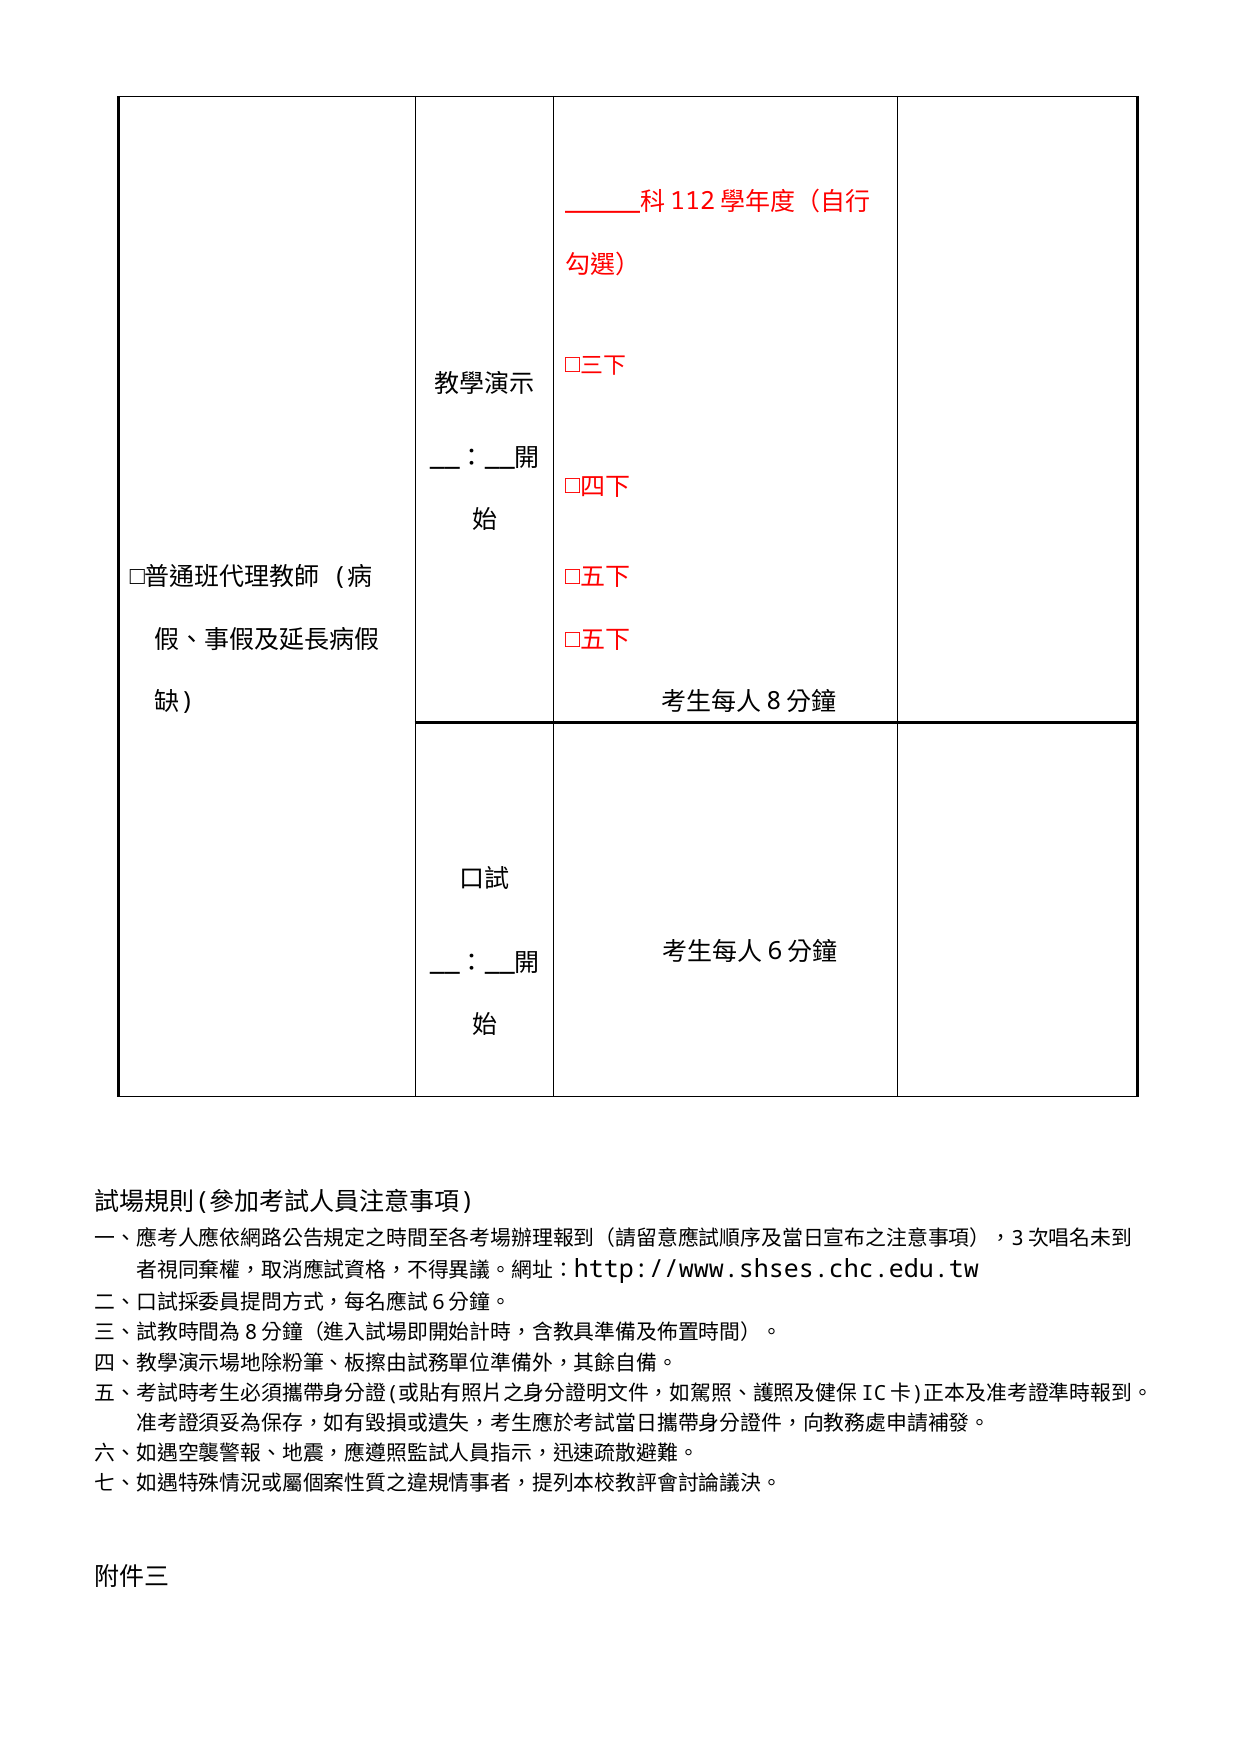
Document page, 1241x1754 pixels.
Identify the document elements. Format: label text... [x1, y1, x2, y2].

text 五、考試時考生必須攜帶身分證(或貼有照片之身分證明文件，如駕照、護照及健保IC卡)正本及准考證準時報到。准考證須妥為保存，如有毀損或遺失，考生應於考試當日攜帶身分證件，向教務處申請補發。 [94, 1376, 1134, 1436]
table_cell _____科112學年度（自行勾選） □三下 □四下 □五下 □五下 考生每人8分鐘 [554, 97, 897, 721]
text 一、應考人應依網路公告規定之時間至各考場辦理報到（請留意應試順序及當日宣布之注意事項），3次唱名未到者視同棄權，取消應試資格，不得異議。網址：http://www.shses.chc.edu.tw [94, 1221, 1134, 1285]
table_cell [898, 97, 1136, 721]
text 三、試教時間為8分鐘（進入試場即開始計時，含教具準備及佈置時間）。 [94, 1315, 1134, 1346]
text 附件三 [94, 1533, 1146, 1596]
text 四、教學演示場地除粉筆、板擦由試務單位準備外，其餘自備。 [94, 1346, 1134, 1376]
table_cell 教學演示 __：__開始 [416, 97, 553, 721]
table_cell □普通班代理教師 (病假、事假及延長病假缺) [120, 97, 415, 1096]
table_cell 考生每人6分鐘 [554, 724, 897, 1096]
text 試場規則(參加考試人員注意事項) [94, 1158, 1146, 1221]
text 六、如遇空襲警報、地震，應遵照監試人員指示，迅速疏散避難。 [94, 1436, 1134, 1467]
table_cell 口試 __：__開始 [416, 724, 553, 1096]
table_cell [898, 724, 1136, 1096]
text 七、如遇特殊情況或屬個案性質之違規情事者，提列本校教評會討論議決。 [94, 1467, 1134, 1497]
text 二、口試採委員提問方式，每名應試6分鐘。 [94, 1285, 1134, 1315]
